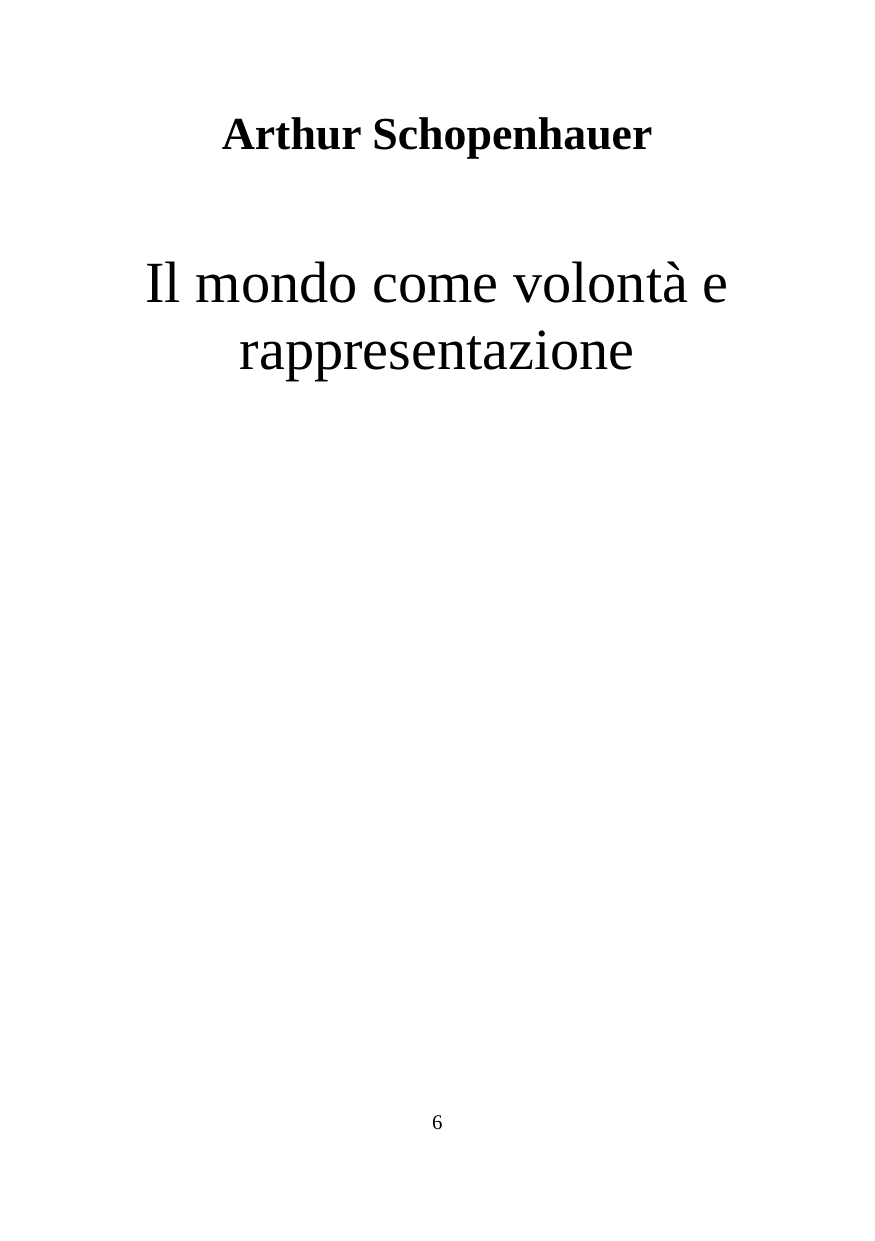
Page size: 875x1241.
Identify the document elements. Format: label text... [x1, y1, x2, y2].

text Il mondo come volontà e rappresentazione [106, 247, 768, 382]
title Arthur Schopenhauer [106, 106, 768, 159]
